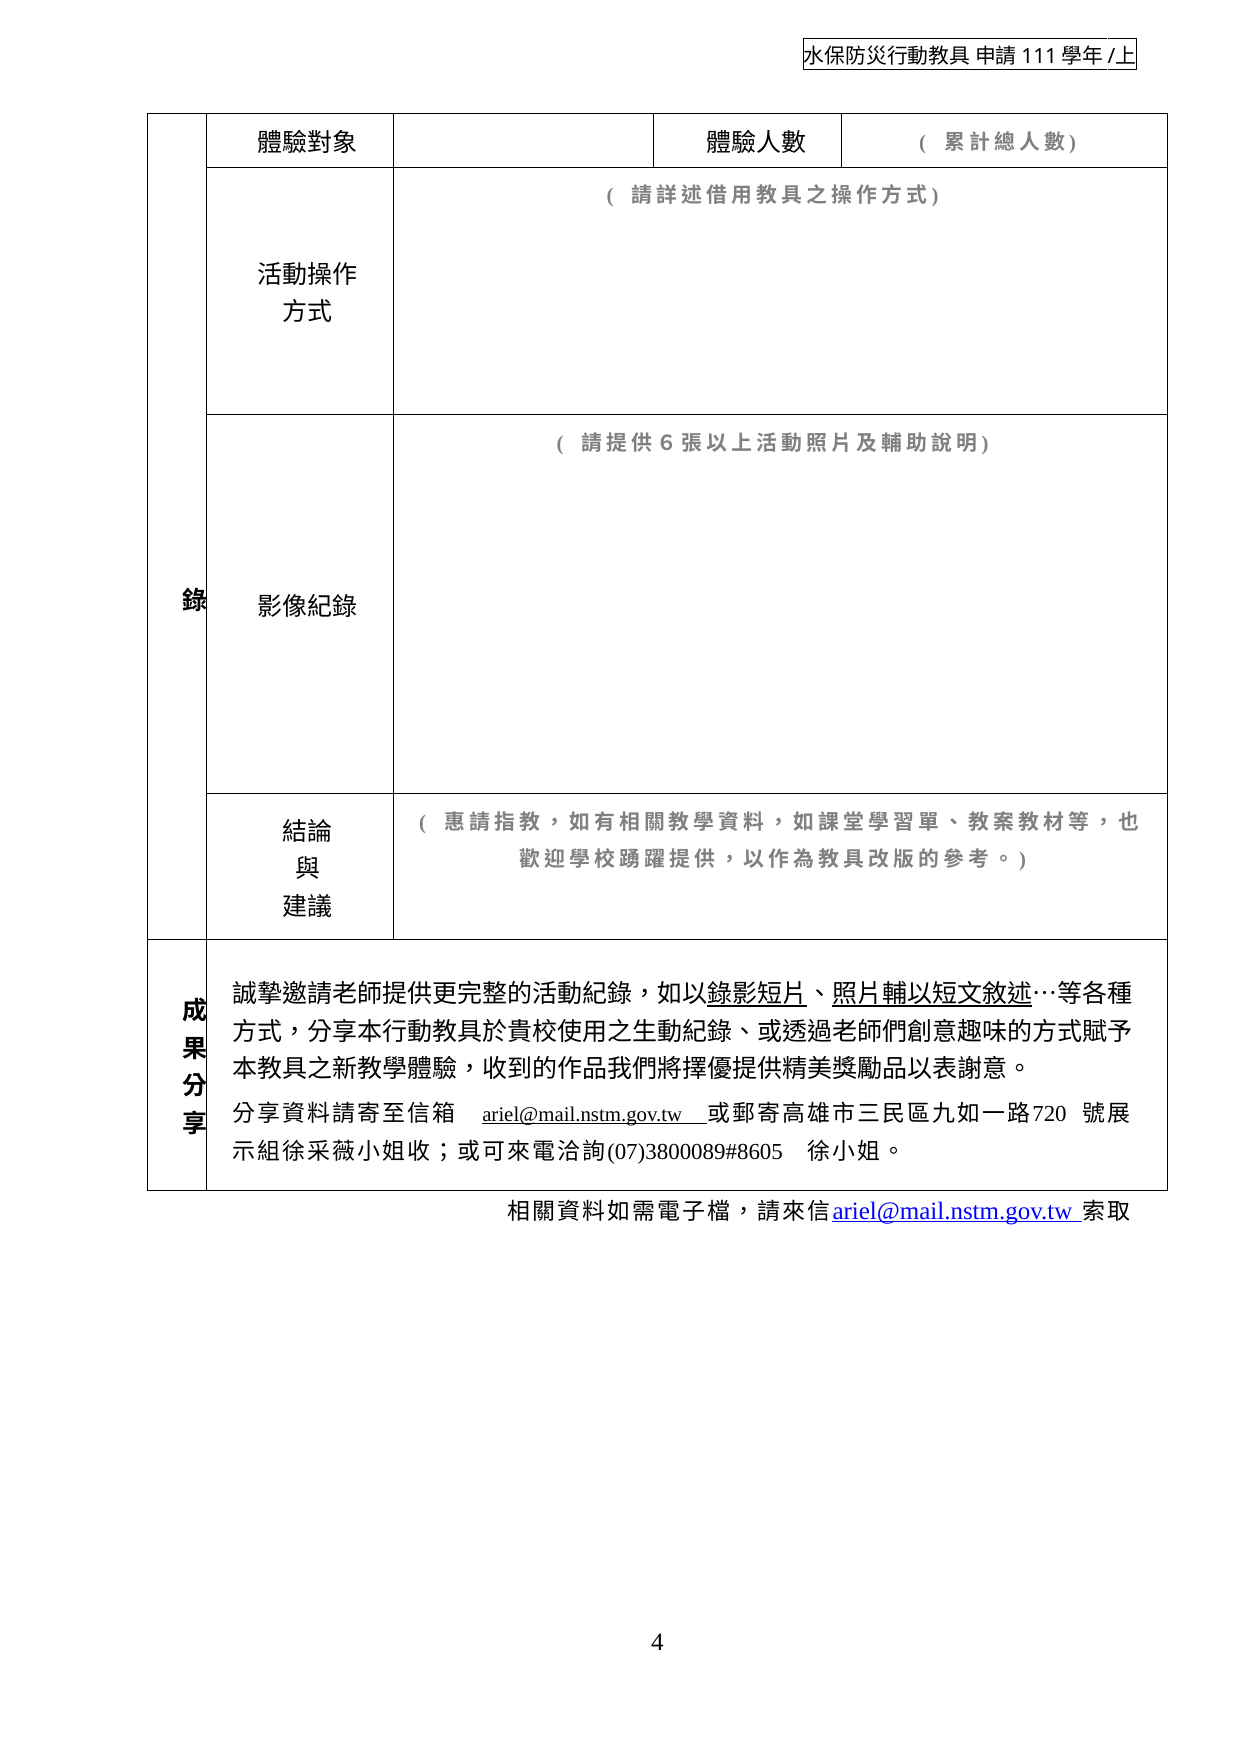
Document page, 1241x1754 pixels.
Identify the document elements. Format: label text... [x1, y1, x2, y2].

table_cell 結論 與 建議 [207, 794, 393, 939]
table_cell [394, 114, 653, 167]
table_cell 誠摯邀請老師提供更完整的活動紀錄，如以錄影短片、照片輔以短文敘述…等各種方式，分享本行動教具於貴校使用之生動紀錄、或透過老師們創意趣味的方式賦予本教具之新教學體驗，收到的作品我們將擇優提供精美獎勵品以表謝意。 分享資料請寄至信箱 ariel@mail.nstm.gov.tw或郵寄高雄市三民區九如一路720號展示組徐采薇小姐收；或可來電洽詢(07)3800089#8605 徐小姐。 [207, 940, 1167, 1189]
table_cell (惠請指教，如有相關教學資料，如課堂學習單、教案教材等，也歡迎學校踴躍提供，以作為教具改版的參考。) [394, 794, 1167, 939]
table_cell 體驗人數 [654, 114, 841, 167]
table_cell 成果分享 [148, 940, 206, 1189]
table_cell (請詳述借用教具之操作方式) [394, 168, 1167, 414]
table_cell 體驗對象 [207, 114, 393, 167]
table_cell 影像紀錄 [207, 415, 393, 793]
text 相關資料如需電子檔，請來信ariel@mail.nstm.gov.tw索取 [182, 1191, 1132, 1228]
table_cell (累計總人數) [842, 114, 1167, 167]
table_cell (請提供６張以上活動照片及輔助說明) [394, 415, 1167, 793]
table_cell 活動操作 方式 [207, 168, 393, 414]
